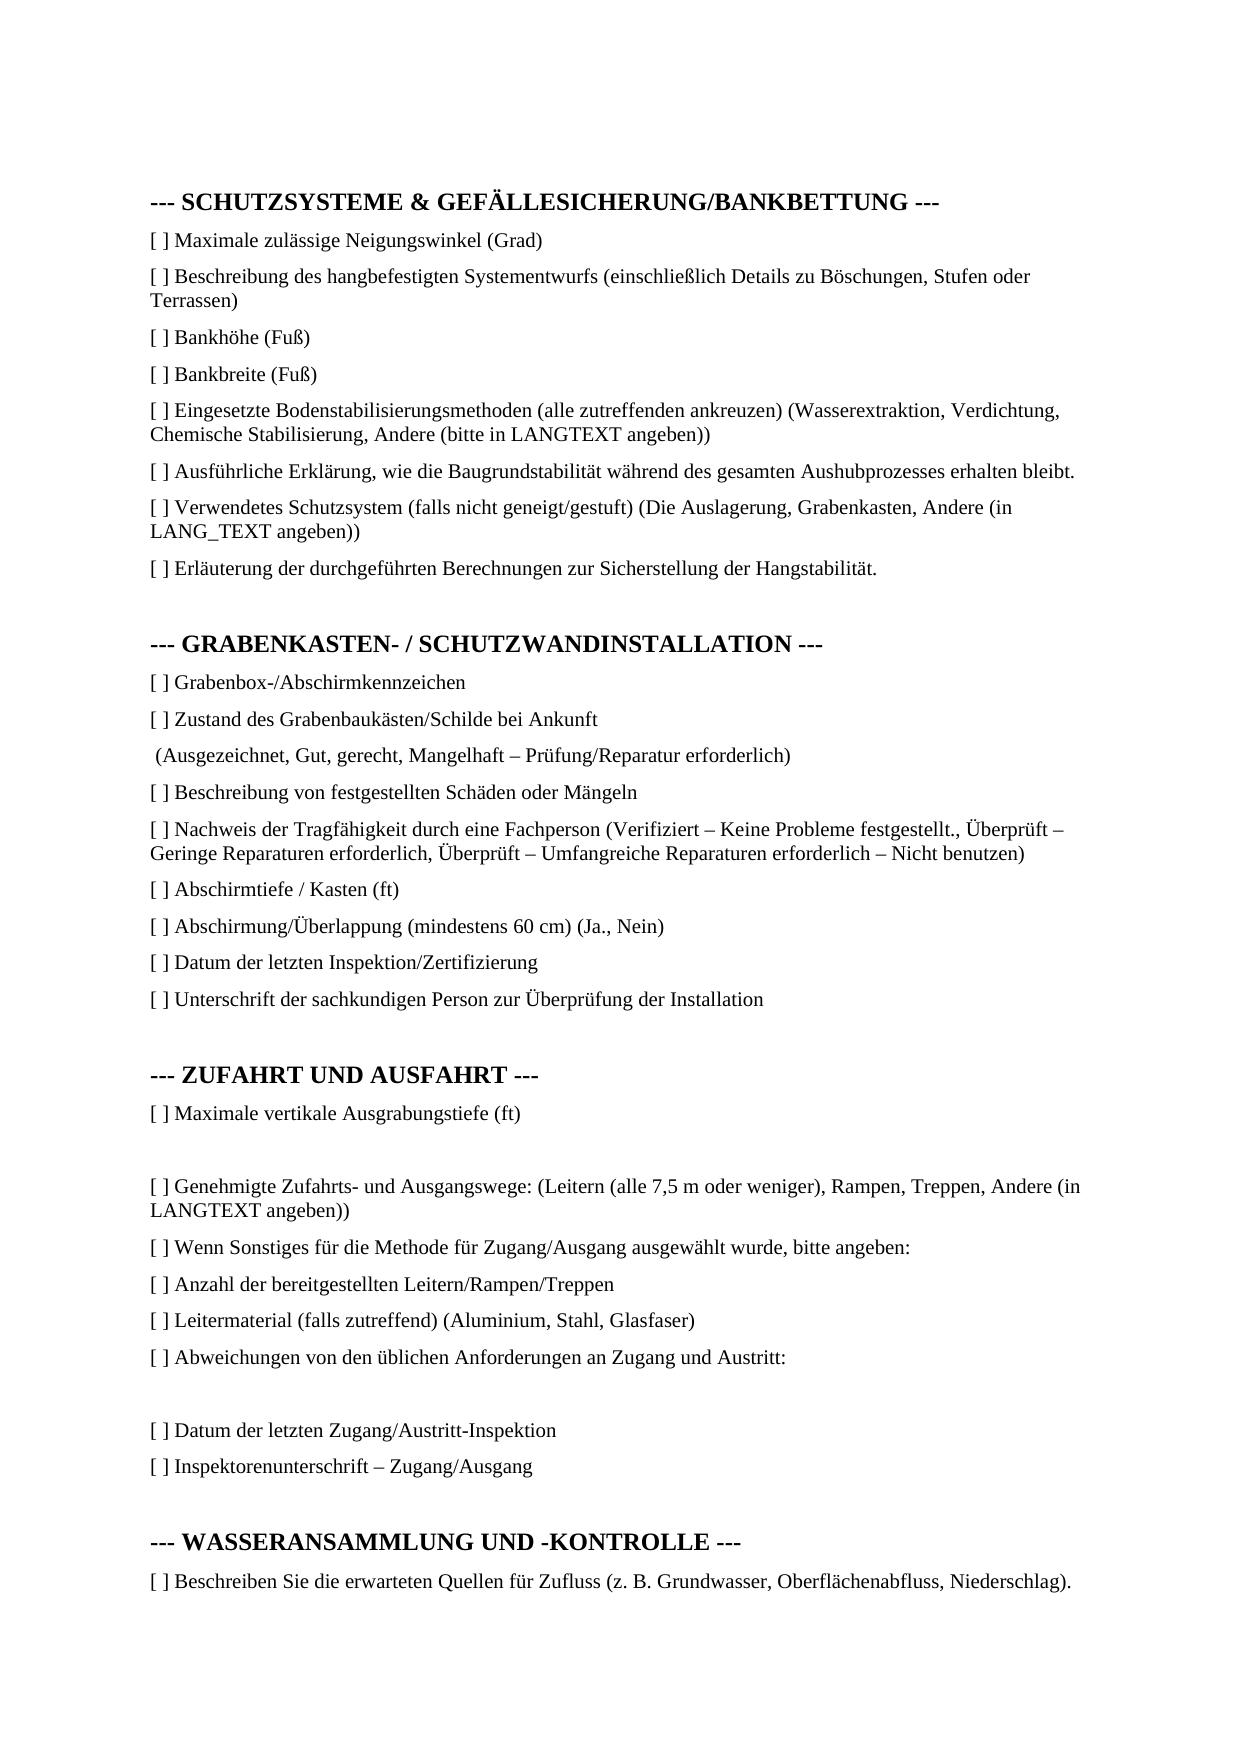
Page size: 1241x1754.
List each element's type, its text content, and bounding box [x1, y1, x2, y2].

text [ ] Datum der letzten Zugang/Austritt-Inspektion [150, 1418, 1090, 1442]
text [ ] Beschreibung des hangbefestigten Systementwurfs (einschließlich Details zu Böschungen, Stufen oder Terrassen) [150, 264, 1090, 312]
text [ ] Leitermaterial (falls zutreffend) (Aluminium, Stahl, Glasfaser) [150, 1308, 1090, 1332]
text [ ] Genehmigte Zufahrts- und Ausgangswege: (Leitern (alle 7,5 m oder weniger), Rampen, Treppen, Andere (in LANGTEXT angeben)) [150, 1174, 1090, 1222]
text (Ausgezeichnet, Gut, gerecht, Mangelhaft – Prüfung/Reparatur erforderlich) [150, 743, 1090, 767]
text [ ] Unterschrift der sachkundigen Person zur Überprüfung der Installation [150, 987, 1090, 1011]
text --- SCHUTZSYSTEME & GEFÄLLESICHERUNG/BANKBETTUNG --- [150, 187, 1090, 215]
text [ ] Wenn Sonstiges für die Methode für Zugang/Ausgang ausgewählt wurde, bitte angeben: [150, 1235, 1090, 1259]
text [ ] Grabenbox-/Abschirmkennzeichen [150, 670, 1090, 694]
text [ ] Abschirmtiefe / Kasten (ft) [150, 877, 1090, 901]
text [ ] Erläuterung der durchgeführten Berechnungen zur Sicherstellung der Hangstabilität. [150, 556, 1090, 580]
text [ ] Maximale vertikale Ausgrabungstiefe (ft) [150, 1101, 1090, 1125]
text [ ] Zustand des Grabenbaukästen/Schilde bei Ankunft [150, 707, 1090, 731]
text [ ] Maximale zulässige Neigungswinkel (Grad) [150, 228, 1090, 252]
text --- ZUFAHRT UND AUSFAHRT --- [150, 1060, 1090, 1089]
text [ ] Nachweis der Tragfähigkeit durch eine Fachperson (Verifiziert – Keine Probleme festgestellt., Überprüft – Geringe Reparaturen erforderlich, Überprüft – Umfangreiche Reparaturen erforderlich – Nicht benutzen) [150, 817, 1090, 865]
text [ ] Inspektorenunterschrift – Zugang/Ausgang [150, 1454, 1090, 1478]
text [ ] Eingesetzte Bodenstabilisierungsmethoden (alle zutreffenden ankreuzen) (Wasserextraktion, Verdichtung, Chemische Stabilisierung, Andere (bitte in LANGTEXT angeben)) [150, 398, 1090, 446]
text [ ] Bankbreite (Fuß) [150, 362, 1090, 386]
text [ ] Ausführliche Erklärung, wie die Baugrundstabilität während des gesamten Aushubprozesses erhalten bleibt. [150, 459, 1090, 483]
text [ ] Anzahl der bereitgestellten Leitern/Rampen/Treppen [150, 1272, 1090, 1296]
text [ ] Verwendetes Schutzsystem (falls nicht geneigt/gestuft) (Die Auslagerung, Grabenkasten, Andere (in LANG_TEXT angeben)) [150, 495, 1090, 543]
text [ ] Abschirmung/Überlappung (mindestens 60 cm) (Ja., Nein) [150, 914, 1090, 938]
text [ ] Abweichungen von den üblichen Anforderungen an Zugang und Austritt: [150, 1345, 1090, 1369]
text [ ] Bankhöhe (Fuß) [150, 325, 1090, 349]
text --- WASSERANSAMMLUNG UND -KONTROLLE --- [150, 1527, 1090, 1556]
text [ ] Datum der letzten Inspektion/Zertifizierung [150, 950, 1090, 974]
text [ ] Beschreiben Sie die erwarteten Quellen für Zufluss (z. B. Grundwasser, Oberflächenabfluss, Niederschlag). [150, 1569, 1090, 1593]
text --- GRABENKASTEN- / SCHUTZWANDINSTALLATION --- [150, 629, 1090, 658]
text [ ] Beschreibung von festgestellten Schäden oder Mängeln [150, 780, 1090, 804]
